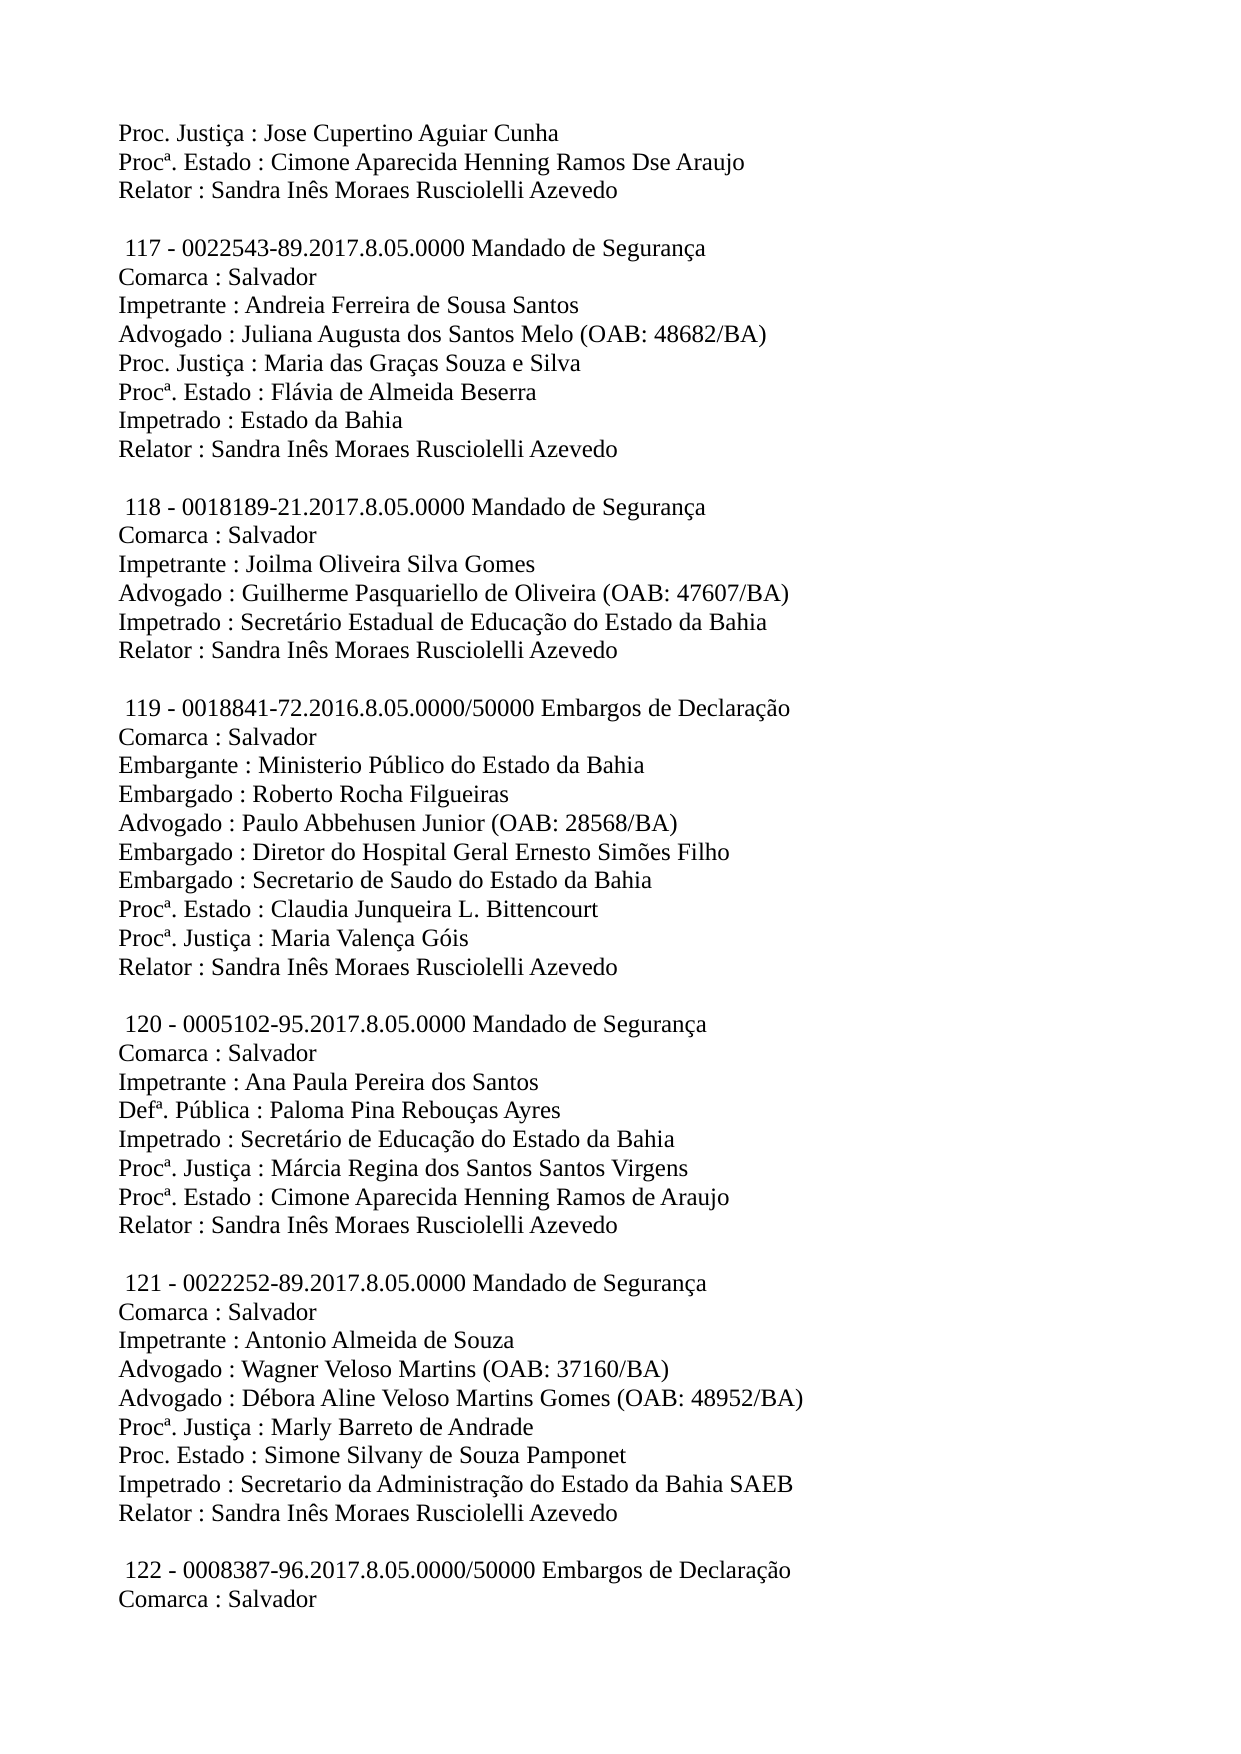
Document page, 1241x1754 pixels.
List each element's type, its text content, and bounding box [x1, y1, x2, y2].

text Advogado : Wagner Veloso Martins (OAB: 37160/BA) [118, 1354, 1122, 1383]
text Relator : Sandra Inês Moraes Rusciolelli Azevedo [118, 434, 1122, 463]
text Comarca : Salvador [118, 722, 1122, 751]
text Procª. Justiça : Maria Valença Góis [118, 923, 1122, 952]
text Procª. Justiça : Márcia Regina dos Santos Santos Virgens [118, 1153, 1122, 1182]
text Embargante : Ministerio Público do Estado da Bahia [118, 751, 1122, 779]
text Advogado : Juliana Augusta dos Santos Melo (OAB: 48682/BA) [118, 319, 1122, 348]
text Impetrante : Andreia Ferreira de Sousa Santos [118, 291, 1122, 319]
text 118 - 0018189-21.2017.8.05.0000 Mandado de Segurança [118, 492, 1101, 521]
text Procª. Estado : Cimone Aparecida Henning Ramos Dse Araujo [118, 147, 1122, 176]
text Impetrante : Ana Paula Pereira dos Santos [118, 1067, 1122, 1096]
text Relator : Sandra Inês Moraes Rusciolelli Azevedo [118, 952, 1122, 981]
text Relator : Sandra Inês Moraes Rusciolelli Azevedo [118, 1498, 1122, 1527]
text Relator : Sandra Inês Moraes Rusciolelli Azevedo [118, 636, 1122, 664]
text Procª. Estado : Claudia Junqueira L. Bittencourt [118, 894, 1122, 923]
text Comarca : Salvador [118, 521, 1122, 549]
text Comarca : Salvador [118, 1584, 1122, 1613]
text Procª. Justiça : Marly Barreto de Andrade [118, 1412, 1122, 1441]
text Embargado : Roberto Rocha Filgueiras [118, 779, 1122, 808]
text Impetrado : Estado da Bahia [118, 406, 1122, 434]
text Proc. Estado : Simone Silvany de Souza Pamponet [118, 1441, 1122, 1469]
text Advogado : Paulo Abbehusen Junior (OAB: 28568/BA) [118, 808, 1122, 837]
text Proc. Justiça : Jose Cupertino Aguiar Cunha [118, 118, 1122, 147]
text 117 - 0022543-89.2017.8.05.0000 Mandado de Segurança [118, 233, 1101, 262]
text Impetrante : Joilma Oliveira Silva Gomes [118, 549, 1122, 578]
text Proc. Justiça : Maria das Graças Souza e Silva [118, 348, 1122, 377]
text 122 - 0008387-96.2017.8.05.0000/50000 Embargos de Declaração [118, 1556, 1101, 1584]
text Comarca : Salvador [118, 1297, 1122, 1326]
text Comarca : Salvador [118, 1038, 1122, 1067]
text Defª. Pública : Paloma Pina Rebouças Ayres [118, 1096, 1122, 1124]
text 119 - 0018841-72.2016.8.05.0000/50000 Embargos de Declaração [118, 693, 1101, 722]
text Impetrado : Secretário Estadual de Educação do Estado da Bahia [118, 607, 1122, 636]
text Relator : Sandra Inês Moraes Rusciolelli Azevedo [118, 1211, 1122, 1239]
text Advogado : Débora Aline Veloso Martins Gomes (OAB: 48952/BA) [118, 1383, 1122, 1412]
text Embargado : Diretor do Hospital Geral Ernesto Simões Filho [118, 837, 1122, 866]
text Procª. Estado : Cimone Aparecida Henning Ramos de Araujo [118, 1182, 1122, 1211]
text Impetrado : Secretário de Educação do Estado da Bahia [118, 1124, 1122, 1153]
text Relator : Sandra Inês Moraes Rusciolelli Azevedo [118, 176, 1122, 204]
text 120 - 0005102-95.2017.8.05.0000 Mandado de Segurança [118, 1009, 1101, 1038]
text Embargado : Secretario de Saudo do Estado da Bahia [118, 866, 1122, 894]
text Impetrante : Antonio Almeida de Souza [118, 1326, 1122, 1354]
text 121 - 0022252-89.2017.8.05.0000 Mandado de Segurança [118, 1268, 1101, 1297]
text Impetrado : Secretario da Administração do Estado da Bahia SAEB [118, 1469, 1122, 1498]
text Advogado : Guilherme Pasquariello de Oliveira (OAB: 47607/BA) [118, 578, 1122, 607]
text Procª. Estado : Flávia de Almeida Beserra [118, 377, 1122, 406]
text Comarca : Salvador [118, 262, 1122, 291]
